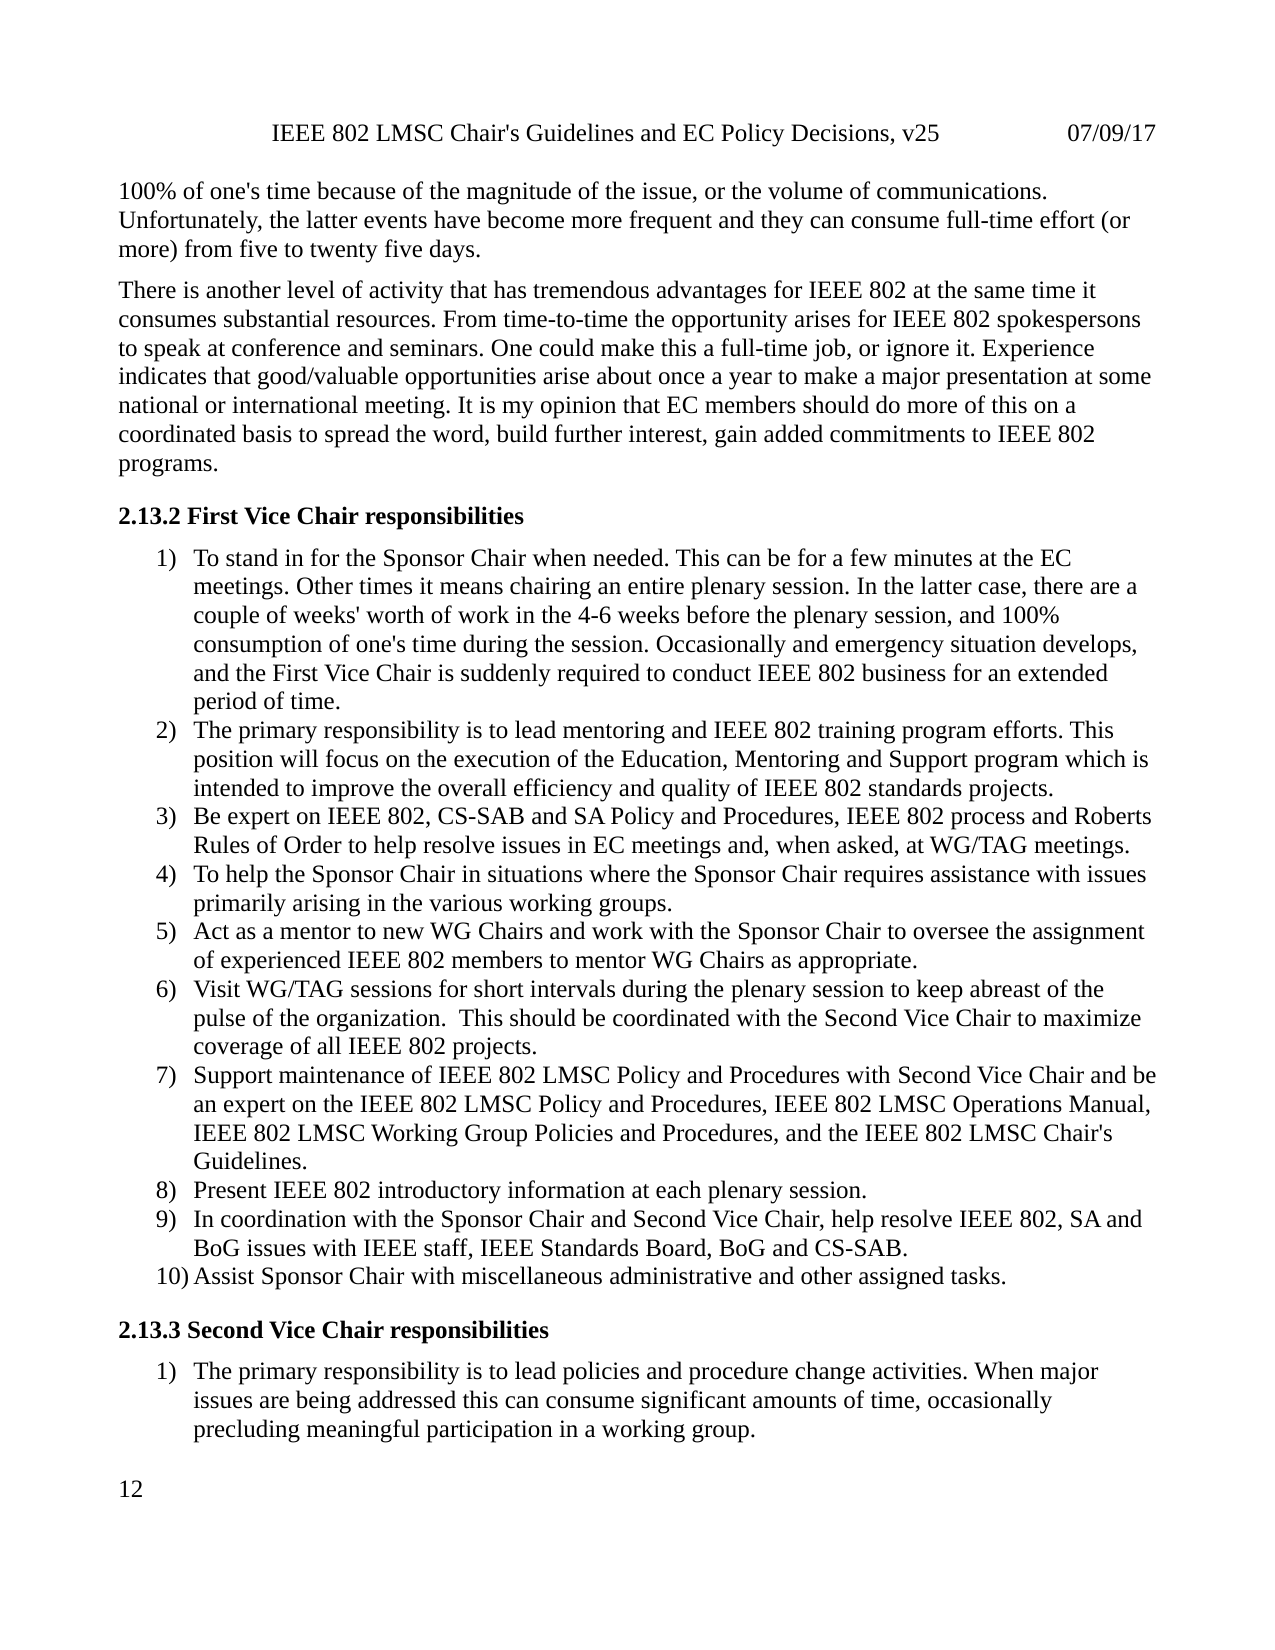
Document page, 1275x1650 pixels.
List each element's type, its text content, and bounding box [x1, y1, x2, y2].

list Act as a mentor to new WG Chairs and work with the Sponsor Chair to oversee the assignment of experienced IEEE 802 members to mentor WG Chairs as appropriate. [156, 916, 1157, 974]
subtitle Second Vice Chair responsibilities [118, 1315, 1157, 1344]
list Present IEEE 802 introductory information at each plenary session. [156, 1175, 1157, 1204]
list To help the Sponsor Chair in situations where the Sponsor Chair requires assistance with issues primarily arising in the various working groups. [156, 859, 1157, 916]
list The primary responsibility is to lead policies and procedure change activities. When major issues are being addressed this can consume significant amounts of time, occasionally precluding meaningful participation in a working group. [156, 1356, 1157, 1443]
list Be expert on IEEE 802, CS-SAB and SA Policy and Procedures, IEEE 802 process and Roberts Rules of Order to help resolve issues in EC meetings and, when asked, at WG/TAG meetings. [156, 801, 1157, 859]
text There is another level of activity that has tremendous advantages for IEEE 802 at the same time it consumes substantial resources. From time-to-time the opportunity arises for IEEE 802 spokespersons to speak at conference and seminars. One could make this a full-time job, or ignore it. Experience indicates that good/valuable opportunities arise about once a year to make a major presentation at some national or international meeting. It is my opinion that EC members should do more of this on a coordinated basis to spread the word, build further interest, gain added commitments to IEEE 802 programs. [118, 275, 1157, 476]
list The primary responsibility is to lead mentoring and IEEE 802 training program efforts. This position will focus on the execution of the Education, Mentoring and Support program which is intended to improve the overall efficiency and quality of IEEE 802 standards projects. [156, 715, 1157, 801]
list Support maintenance of IEEE 802 LMSC Policy and Procedures with Second Vice Chair and be an expert on the IEEE 802 LMSC Policy and Procedures, IEEE 802 LMSC Operations Manual, IEEE 802 LMSC Working Group Policies and Procedures, and the IEEE 802 LMSC Chair's Guidelines. [156, 1060, 1157, 1175]
subtitle First Vice Chair responsibilities [118, 501, 1157, 530]
list Visit WG/TAG sessions for short intervals during the plenary session to keep abreast of the pulse of the organization. This should be coordinated with the Second Vice Chair to maximize coverage of all IEEE 802 projects. [156, 974, 1157, 1060]
list Assist Sponsor Chair with miscellaneous administrative and other assigned tasks. [156, 1261, 1157, 1290]
list To stand in for the Sponsor Chair when needed. This can be for a few minutes at the EC meetings. Other times it means chairing an entire plenary session. In the latter case, there are a couple of weeks' worth of work in the 4-6 weeks before the plenary session, and 100% consumption of one's time during the session. Occasionally and emergency situation develops, and the First Vice Chair is suddenly required to conduct IEEE 802 business for an extended period of time. [156, 543, 1157, 715]
list In coordination with the Sponsor Chair and Second Vice Chair, help resolve IEEE 802, SA and BoG issues with IEEE staff, IEEE Standards Board, BoG and CS-SAB. [156, 1204, 1157, 1261]
text 100% of one's time because of the magnitude of the issue, or the volume of communications. Unfortunately, the latter events have become more frequent and they can consume full-time effort (or more) from five to twenty five days. [118, 176, 1157, 263]
